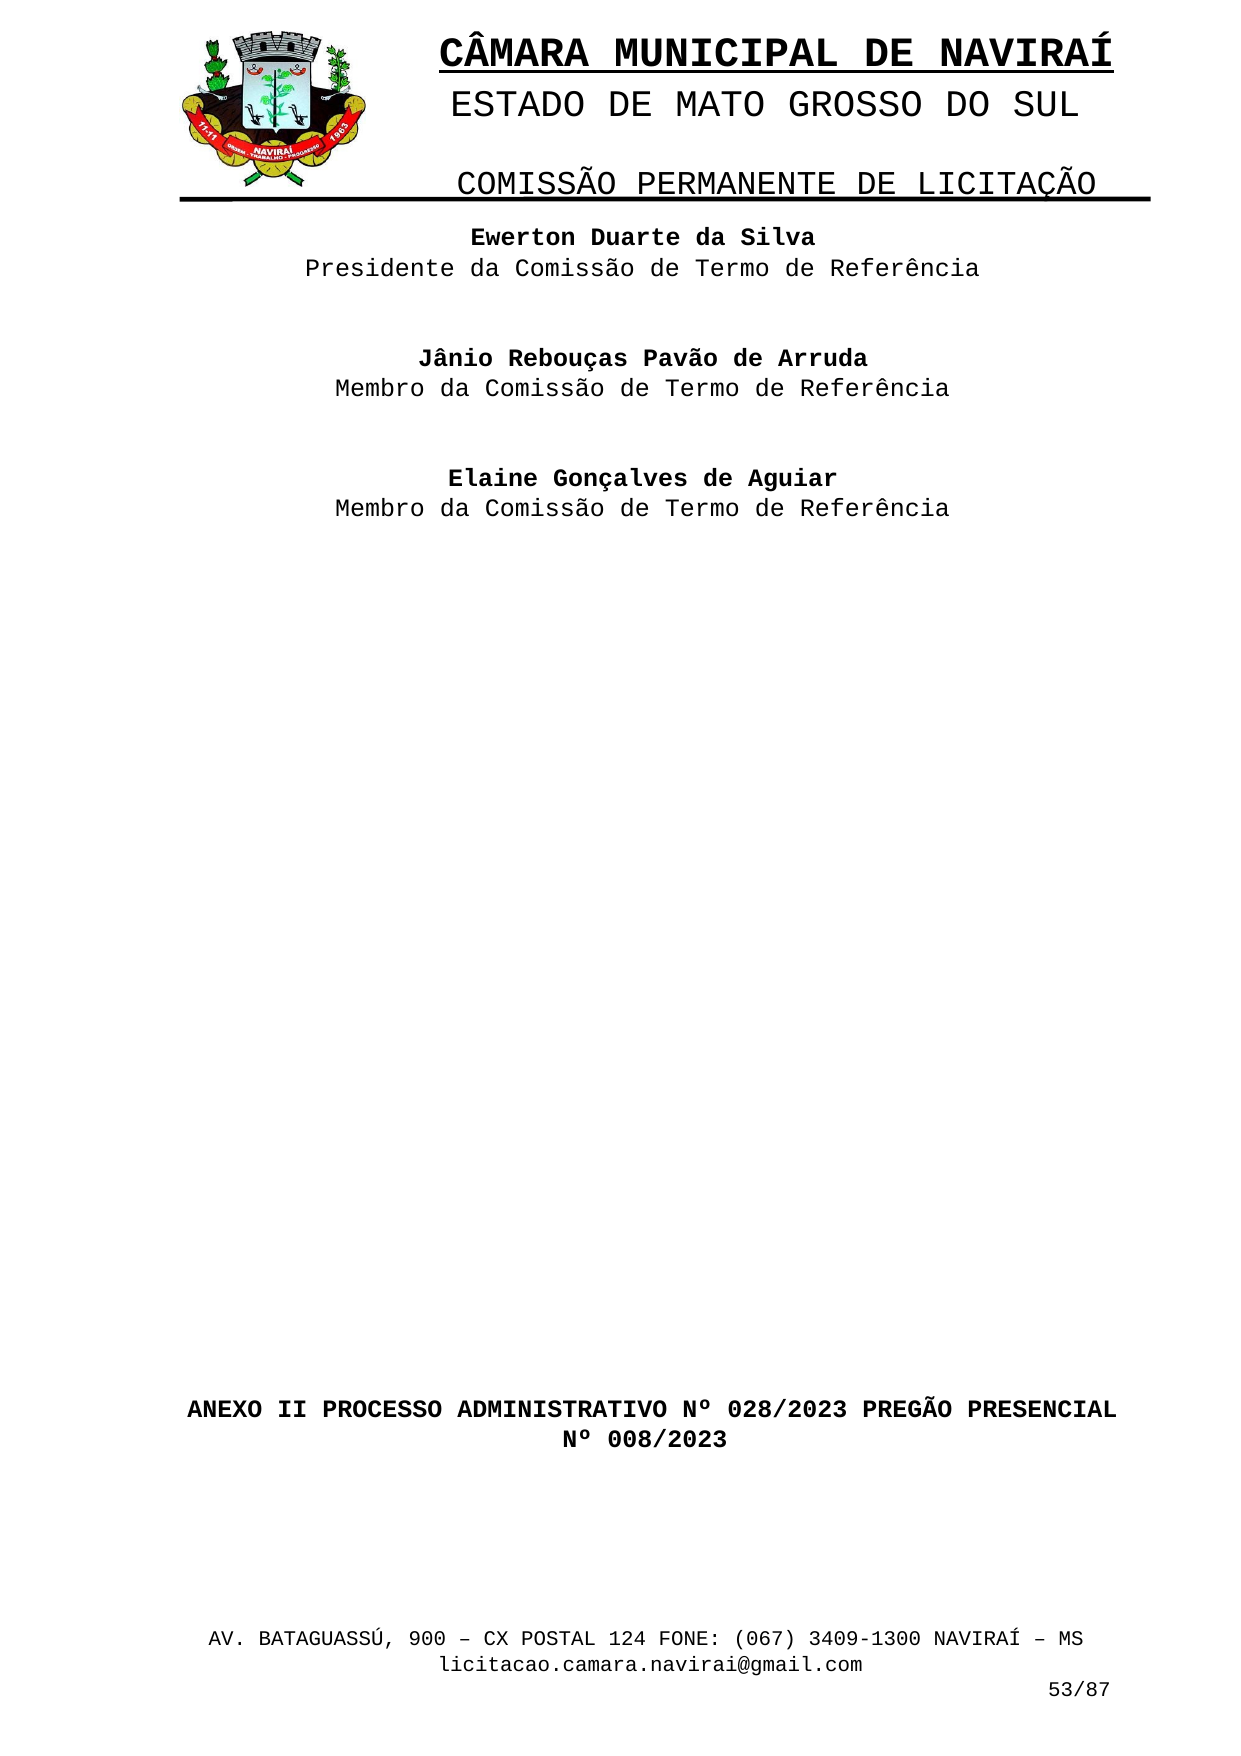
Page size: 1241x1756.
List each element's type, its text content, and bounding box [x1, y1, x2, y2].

text Membro da Comissão de Termo de Referência [177, 496, 1122, 524]
text ANEXO II PROCESSO ADMINISTRATIVO Nº 028/2023 PREGÃO PRESENCIAL Nº 008/2023 [181, 1396, 1123, 1454]
subtitle Jânio Rebouças Pavão de Arruda [181, 345, 1120, 374]
subtitle Elaine Gonçalves de Aguiar [181, 466, 1120, 494]
subtitle Ewerton Duarte da Silva [181, 225, 1120, 253]
text Presidente da Comissão de Termo de Referência [177, 255, 1122, 283]
text Membro da Comissão de Termo de Referência [177, 376, 1122, 404]
